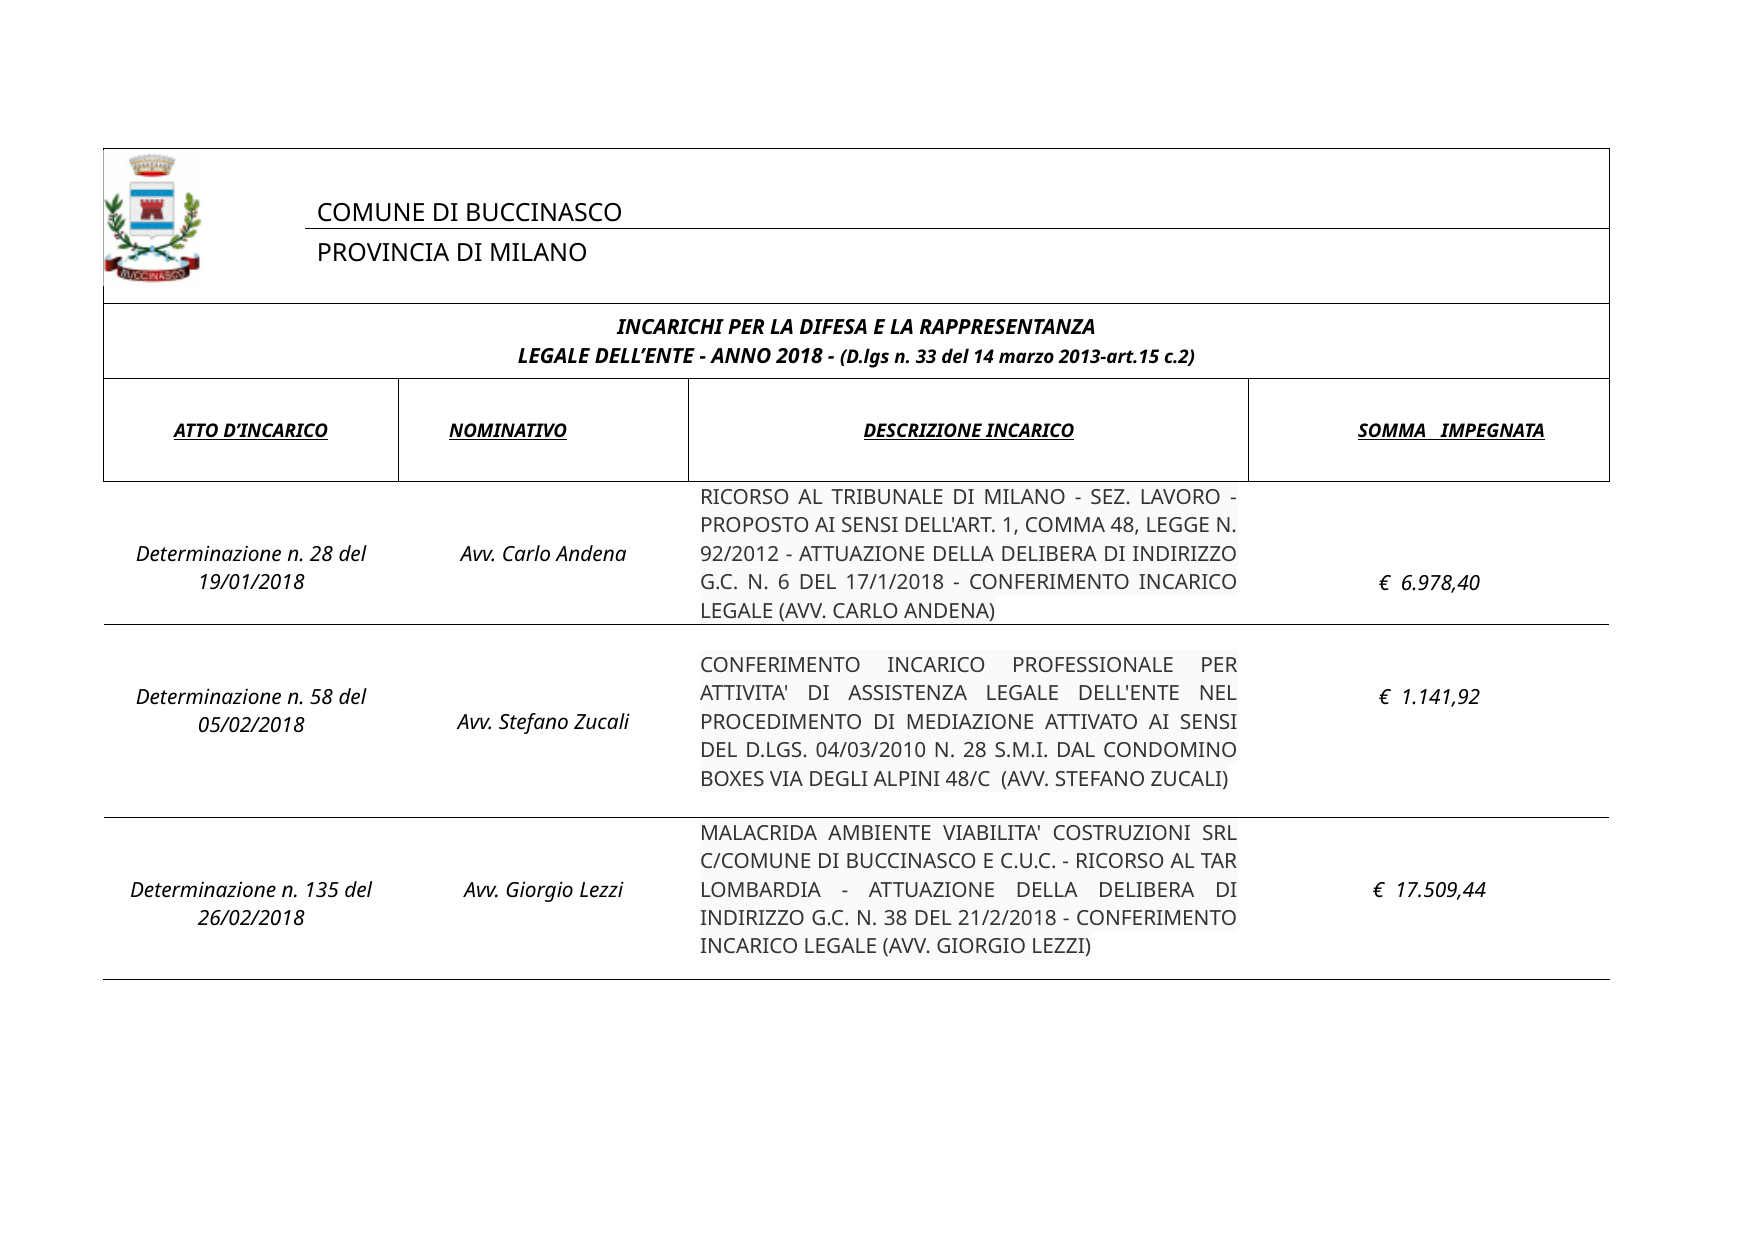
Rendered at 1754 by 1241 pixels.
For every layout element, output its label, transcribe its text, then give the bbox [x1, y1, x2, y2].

table_cell RICORSO AL TRIBUNALE DI MILANO - SEZ. LAVORO - PROPOSTO AI SENSI DELL'ART. 1, COMMA 48, LEGGE N. 92/2012 - ATTUAZIONE DELLA DELIBERA DI INDIRIZZO G.C. N. 6 DEL 17/1/2018 - CONFERIMENTO INCARICO LEGALE (AVV. CARLO ANDENA) [689, 482, 1249, 624]
table_header COMUNE DI BUCCINASCO [305, 149, 1609, 228]
table_cell PROVINCIA DI MILANO [305, 229, 1609, 303]
table_cell NOMINATIVO [399, 379, 688, 481]
table_cell INCARICHI PER LA DIFESA E LA RAPPRESENTANZA LEGALE DELL’ENTE - ANNO 2018 - (D.lgs n. 33 del 14 marzo 2013-art.15 c.2) [104, 304, 1609, 377]
picture [103, 150, 203, 286]
table_cell Avv. Giorgio Lezzi [399, 818, 688, 979]
table_cell SOMMA IMPEGNATA [1249, 379, 1609, 481]
table_cell Determinazione n. 135 del 26/02/2018 [103, 817, 399, 979]
table_cell DESCRIZIONE INCARICO [689, 379, 1248, 481]
table_header [104, 149, 305, 303]
table_cell € 6.978,40 [1249, 482, 1609, 624]
table_cell CONFERIMENTO INCARICO PROFESSIONALE PER ATTIVITA' DI ASSISTENZA LEGALE DELL'ENTE NEL PROCEDIMENTO DI MEDIAZIONE ATTIVATO AI SENSI DEL D.LGS. 04/03/2010 N. 28 S.M.I. DAL CONDOMINO BOXES VIA DEGLI ALPINI 48/C (AVV. STEFANO ZUCALI) [689, 625, 1249, 817]
table_cell € 17.509,44 [1249, 818, 1609, 979]
table_cell MALACRIDA AMBIENTE VIABILITA' COSTRUZIONI SRL C/COMUNE DI BUCCINASCO E C.U.C. - RICORSO AL TAR LOMBARDIA - ATTUAZIONE DELLA DELIBERA DI INDIRIZZO G.C. N. 38 DEL 21/2/2018 - CONFERIMENTO INCARICO LEGALE (AVV. GIORGIO LEZZI) [689, 818, 1249, 979]
table_cell € 1.141,92 [1249, 625, 1609, 817]
table_cell ATTO D’INCARICO [104, 379, 398, 481]
table_cell Determinazione n. 58 del 05/02/2018 [103, 624, 399, 817]
table_cell Determinazione n. 28 del 19/01/2018 [103, 482, 399, 624]
table_cell Avv. Stefano Zucali [399, 625, 688, 817]
table_cell Avv. Carlo Andena [399, 482, 688, 624]
